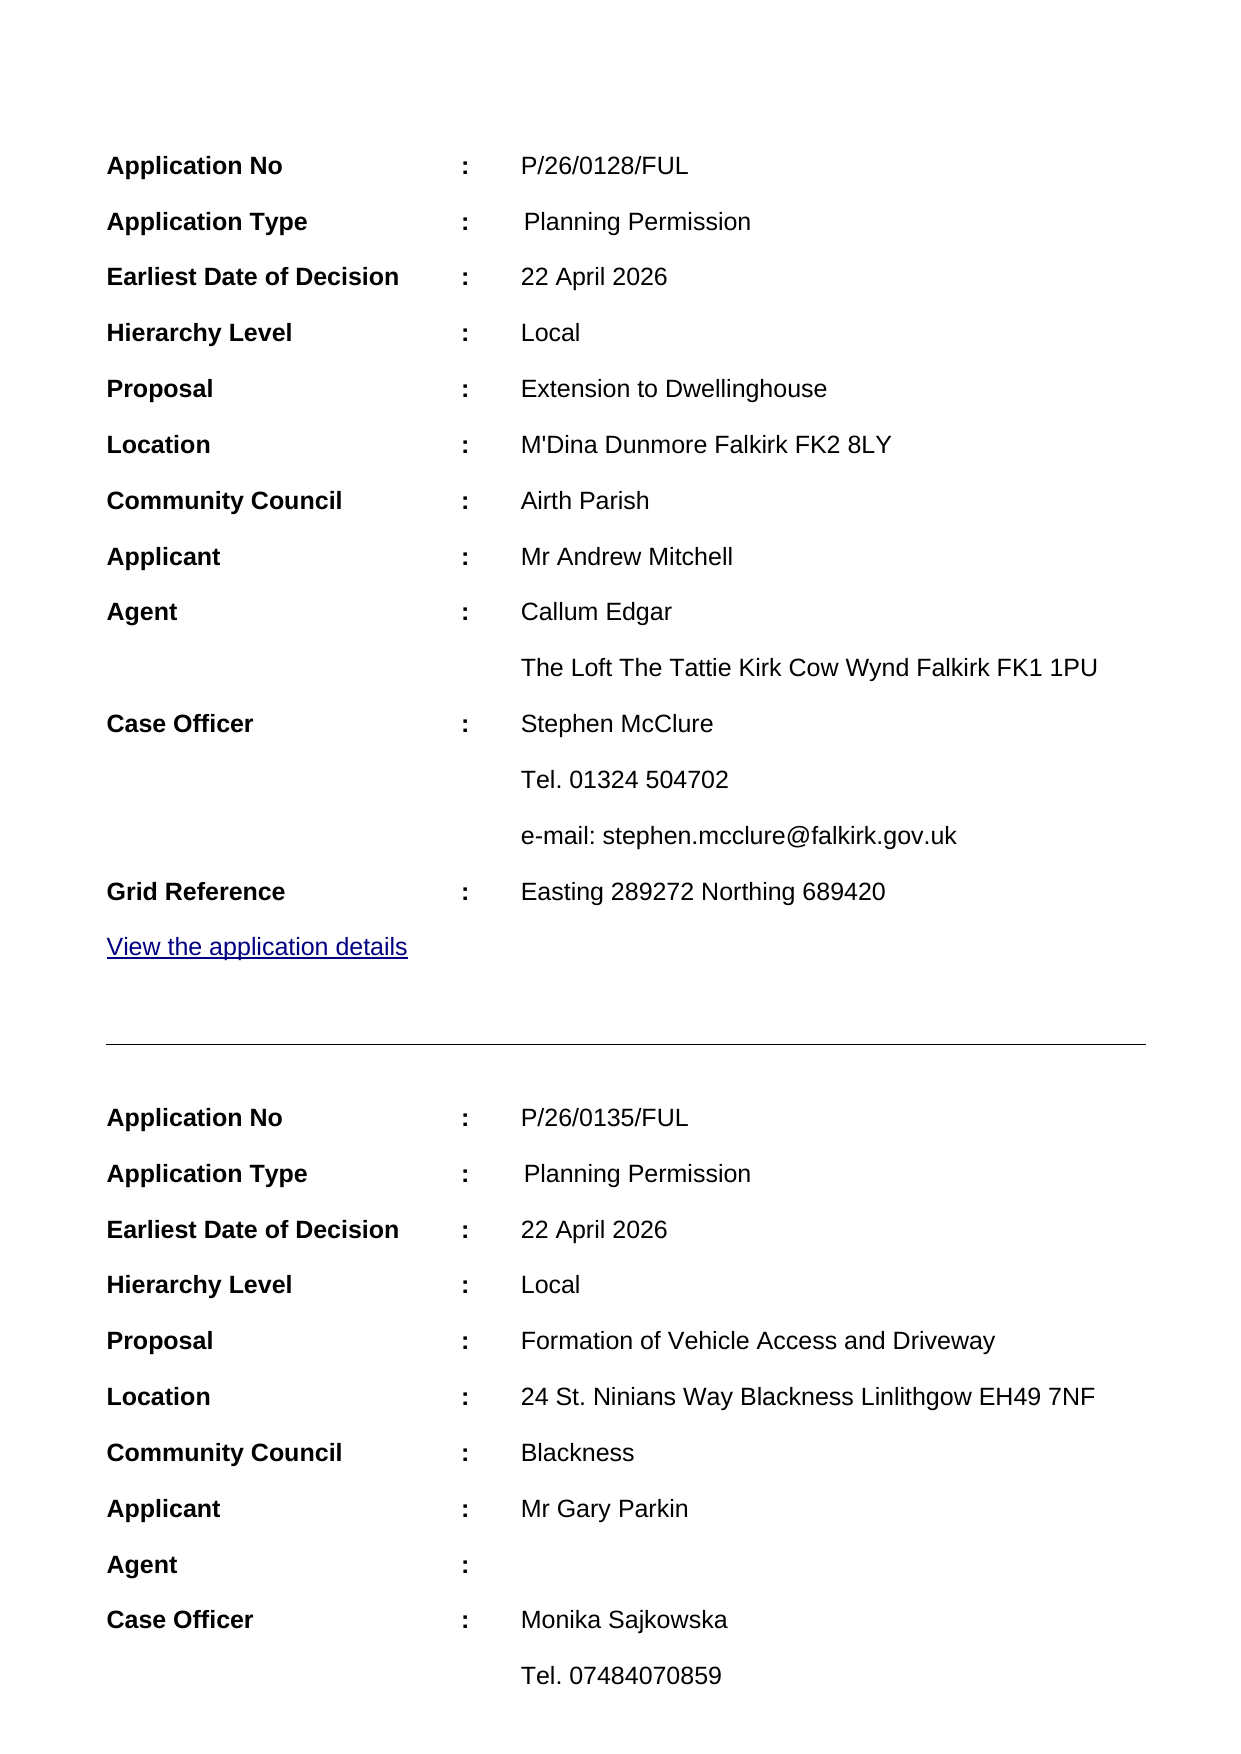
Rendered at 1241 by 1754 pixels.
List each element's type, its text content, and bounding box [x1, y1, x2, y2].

text Applicant : Mr Gary Parkin [106, 1494, 1146, 1523]
text Application No : P/26/0128/FUL [106, 151, 1146, 179]
text The Loft The Tattie Kirk Cow Wynd Falkirk FK1 1PU [106, 653, 1146, 682]
text Community Council : Airth Parish [106, 486, 1146, 514]
text Earliest Date of Decision : 22 April 2026 [106, 262, 1146, 291]
text Location : 24 St. Ninians Way Blackness Linlithgow EH49 7NF [106, 1382, 1146, 1411]
text View the application details [106, 932, 1146, 961]
text Application Type : Planning Permission [106, 207, 1146, 235]
text Community Council : Blackness [106, 1438, 1146, 1467]
text Hierarchy Level : Local [106, 1271, 1146, 1299]
text Location : M'Dina Dunmore Falkirk FK2 8LY [106, 430, 1146, 459]
text Agent : Callum Edgar [106, 597, 1146, 626]
text Earliest Date of Decision : 22 April 2026 [106, 1215, 1146, 1243]
text Tel. 01324 504702 [106, 765, 1146, 794]
text Tel. 07484070859 [106, 1661, 1146, 1690]
text Proposal : Extension to Dwellinghouse [106, 374, 1146, 403]
text Proposal : Formation of Vehicle Access and Driveway [106, 1326, 1146, 1355]
text Case Officer : Monika Sajkowska [106, 1606, 1146, 1634]
text Applicant : Mr Andrew Mitchell [106, 542, 1146, 570]
text e-mail: stephen.mcclure@falkirk.gov.uk [106, 821, 1146, 849]
text Grid Reference : Easting 289272 Northing 689420 [106, 877, 1146, 905]
text Case Officer : Stephen McClure [106, 709, 1146, 738]
text Hierarchy Level : Local [106, 318, 1146, 347]
text Application Type : Planning Permission [106, 1159, 1146, 1188]
text Application No : P/26/0135/FUL [106, 1103, 1146, 1132]
text Agent : [106, 1550, 1146, 1578]
